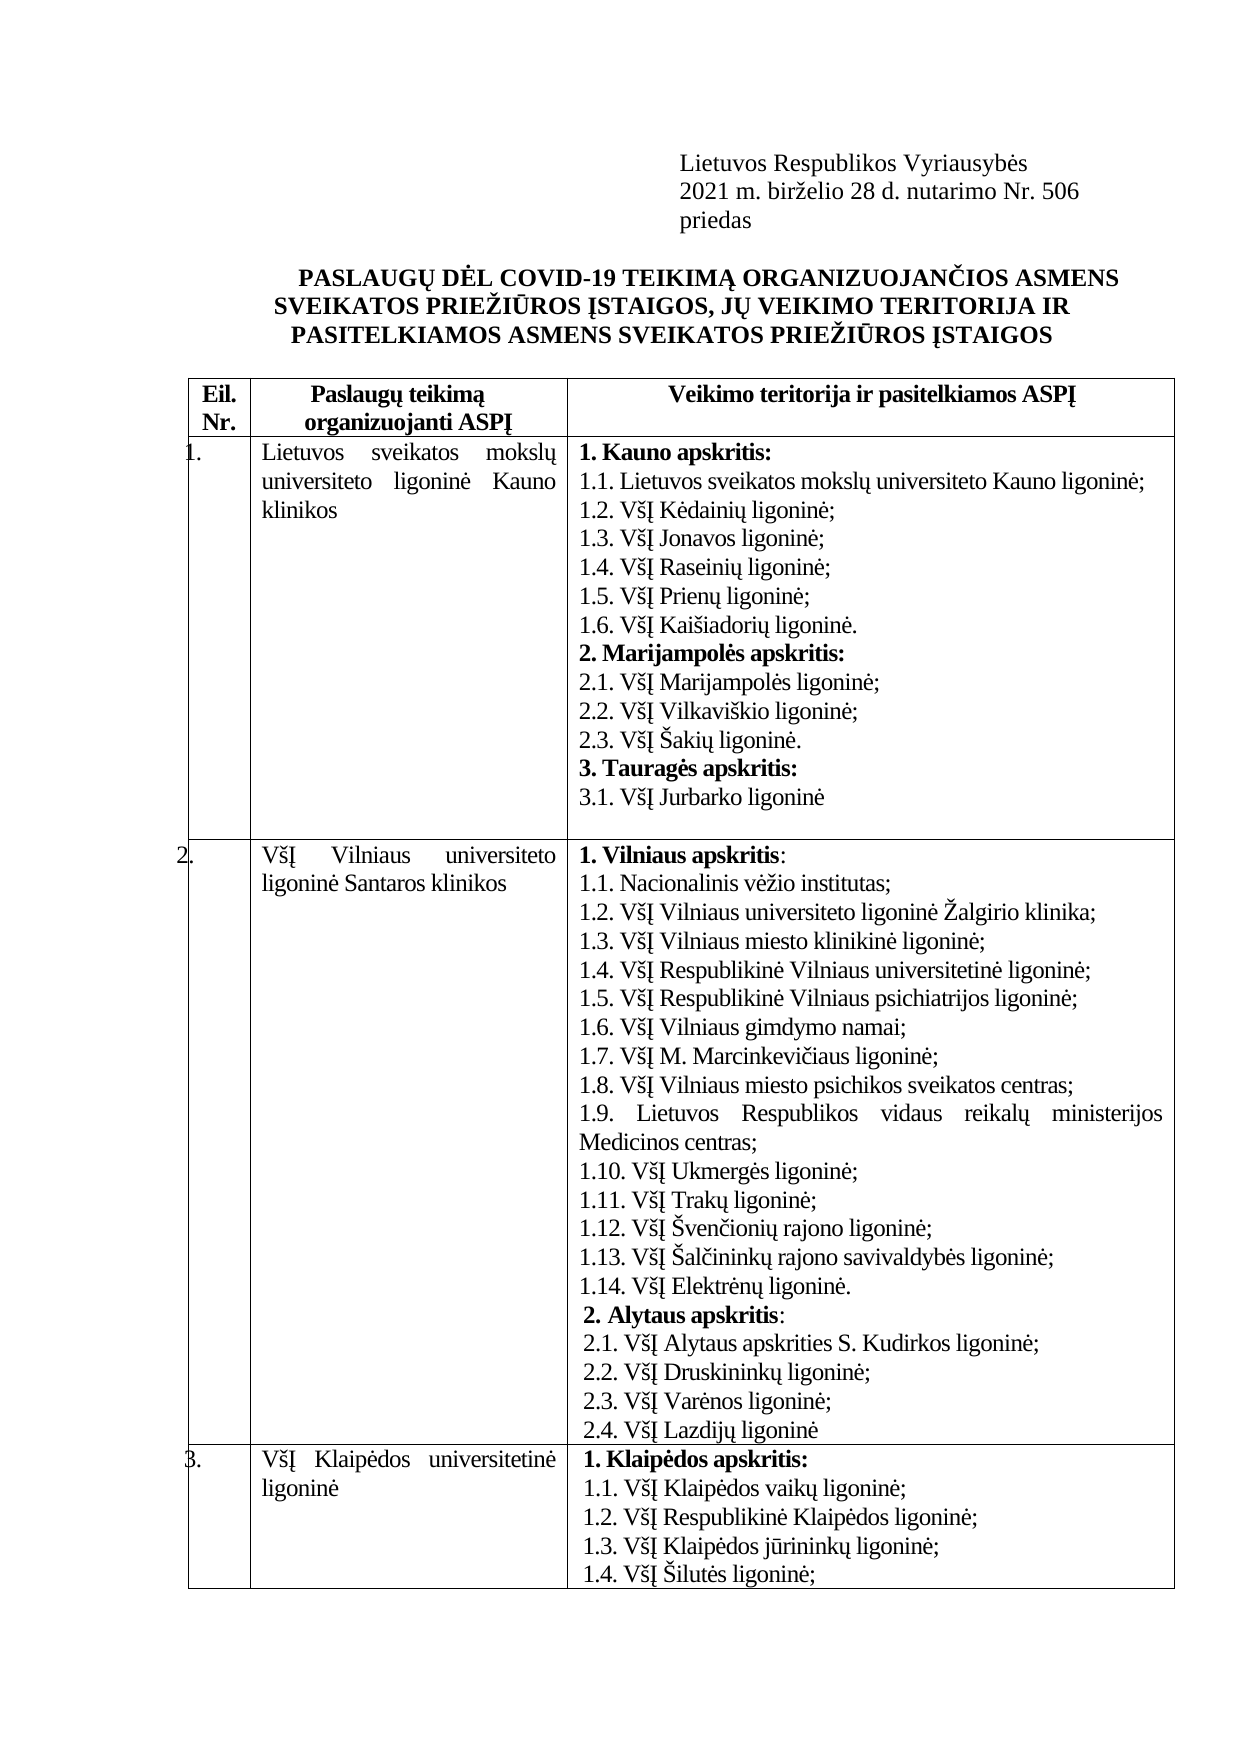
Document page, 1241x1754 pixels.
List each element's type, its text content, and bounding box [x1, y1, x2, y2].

text PASLAUGŲ DĖL COVID-19 TEIKIMĄ ORGANIZUOJANČIOS ASMENS SVEIKATOS PRIEŽIŪROS ĮSTAIGOS, JŲ VEIKIMO TERITORIJA IR PASITELKIAMOS ASMENS SVEIKATOS PRIEŽIŪROS ĮSTAIGOS [177, 263, 1167, 349]
table_cell VšĮ Vilniaus universiteto ligoninė Santaros klinikos [251, 840, 567, 1443]
table_header Veikimo teritorija ir pasitelkiamos ASPĮ [568, 379, 1174, 436]
table_cell 3. [189, 1445, 250, 1588]
table_cell 1. [189, 437, 250, 839]
table_header Paslaugų teikimą organizuojanti ASPĮ [251, 379, 567, 436]
table_header Eil. Nr. [189, 379, 250, 436]
table_cell 1. Kauno apskritis: 1.1. Lietuvos sveikatos mokslų universiteto Kauno ligoninė; 1.2. VšĮ Kėdainių ligoninė; 1.3. VšĮ Jonavos ligoninė; 1.4. VšĮ Raseinių ligoninė; 1.5. VšĮ Prienų ligoninė; 1.6. VšĮ Kaišiadorių ligoninė. 2. Marijampolės apskritis: 2.1. VšĮ Marijampolės ligoninė; 2.2. VšĮ Vilkaviškio ligoninė; 2.3. VšĮ Šakių ligoninė. 3. Tauragės apskritis: 3.1. VšĮ Jurbarko ligoninė [568, 437, 1174, 839]
text Lietuvos Respublikos Vyriausybės 2021 m. birželio 28 d. nutarimo Nr. 506 priedas [679, 148, 1167, 234]
table_cell 2. [189, 840, 250, 1443]
table_cell VšĮ Klaipėdos universitetinė ligoninė [251, 1445, 567, 1588]
table_cell Lietuvos sveikatos mokslų universiteto ligoninė Kauno klinikos [251, 437, 567, 839]
table_cell 1. Klaipėdos apskritis: 1.1. VšĮ Klaipėdos vaikų ligoninė; 1.2. VšĮ Respublikinė Klaipėdos ligoninė; 1.3. VšĮ Klaipėdos jūrininkų ligoninė; 1.4. VšĮ Šilutės ligoninė; [568, 1445, 1174, 1588]
table_cell 1. Vilniaus apskritis: 1.1. Nacionalinis vėžio institutas; 1.2. VšĮ Vilniaus universiteto ligoninė Žalgirio klinika; 1.3. VšĮ Vilniaus miesto klinikinė ligoninė; 1.4. VšĮ Respublikinė Vilniaus universitetinė ligoninė; 1.5. VšĮ Respublikinė Vilniaus psichiatrijos ligoninė; 1.6. VšĮ Vilniaus gimdymo namai; 1.7. VšĮ M. Marcinkevičiaus ligoninė; 1.8. VšĮ Vilniaus miesto psichikos sveikatos centras; 1.9. Lietuvos Respublikos vidaus reikalų ministerijos Medicinos centras; 1.10. VšĮ Ukmergės ligoninė; 1.11. VšĮ Trakų ligoninė; 1.12. VšĮ Švenčionių rajono ligoninė; 1.13. VšĮ Šalčininkų rajono savivaldybės ligoninė; 1.14. VšĮ Elektrėnų ligoninė. 2. Alytaus apskritis: 2.1. VšĮ Alytaus apskrities S. Kudirkos ligoninė; 2.2. VšĮ Druskininkų ligoninė; 2.3. VšĮ Varėnos ligoninė; 2.4. VšĮ Lazdijų ligoninė [568, 840, 1174, 1443]
